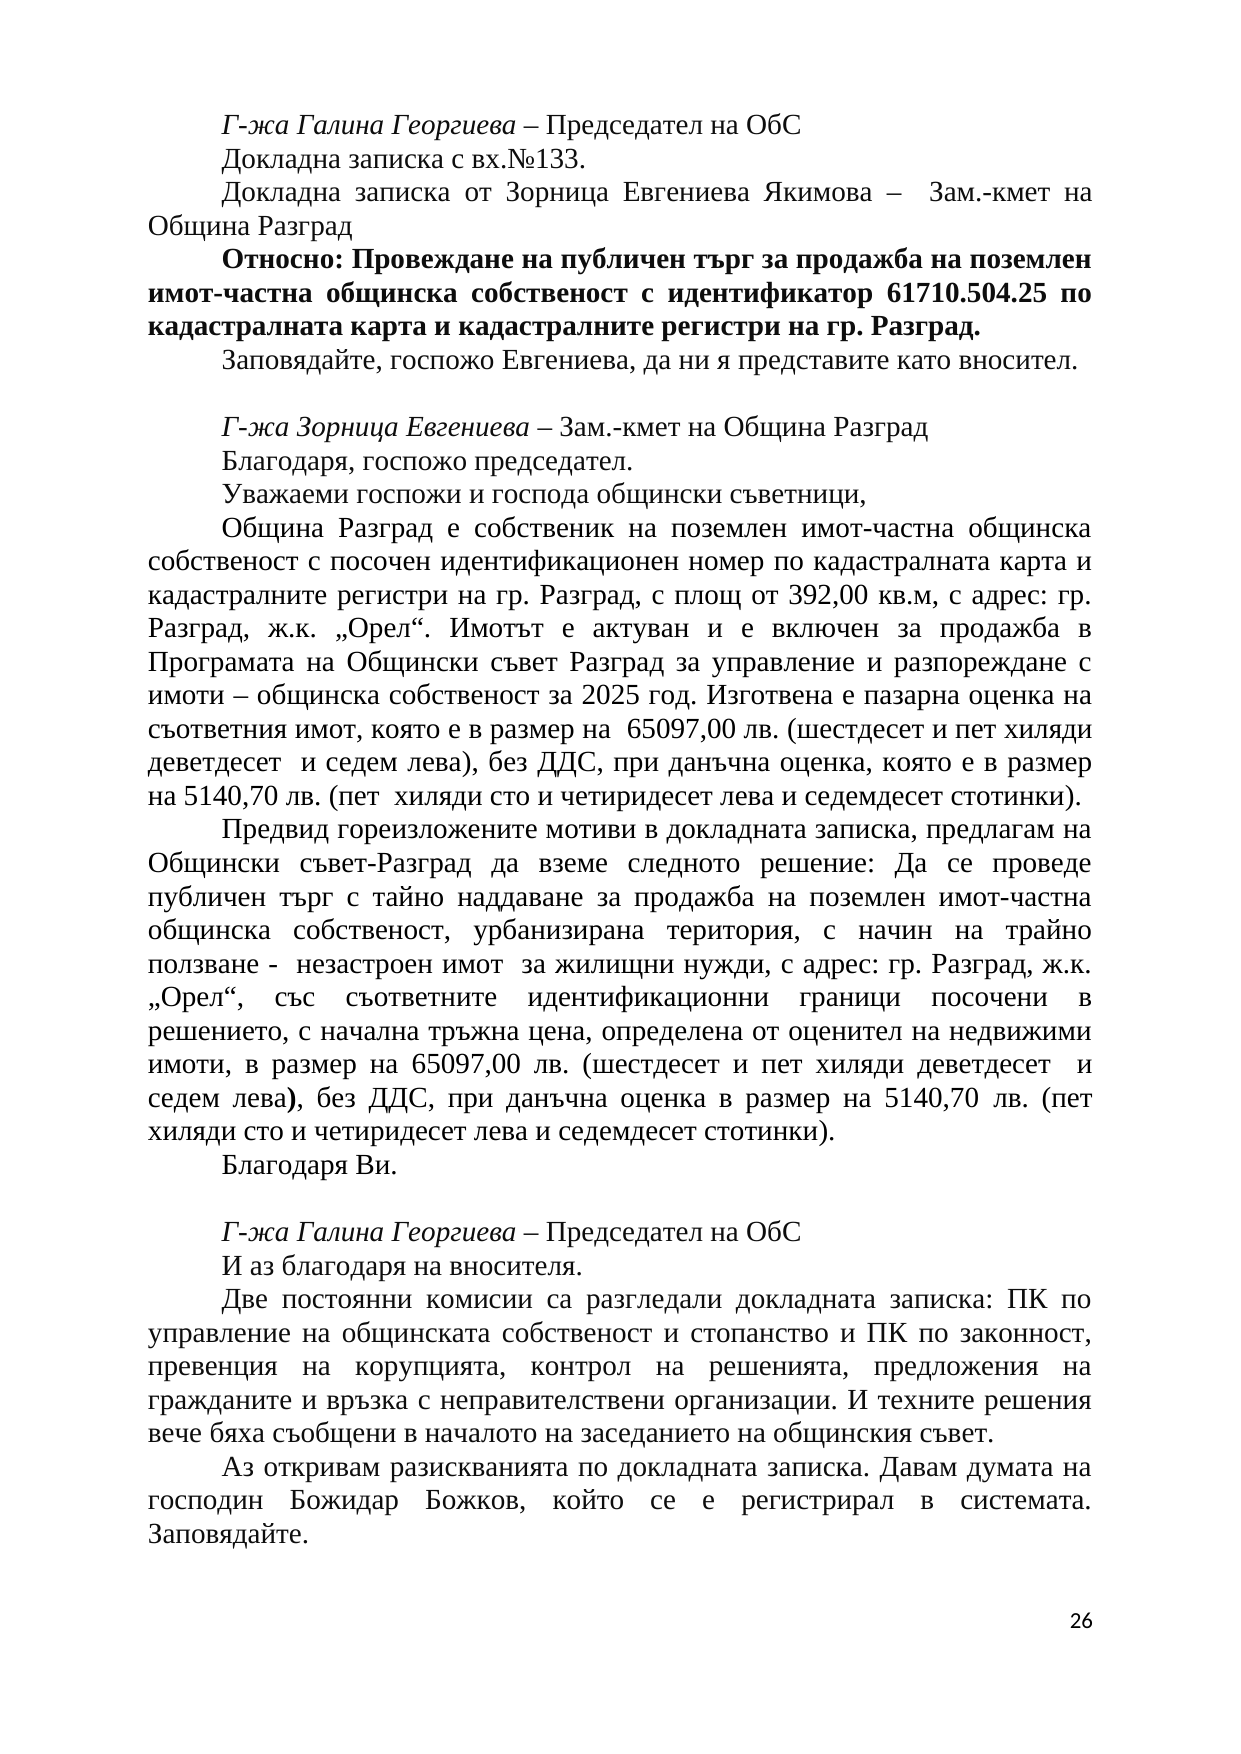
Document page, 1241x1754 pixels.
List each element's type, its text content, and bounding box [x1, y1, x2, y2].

text Благодаря, госпожо председател. [148, 443, 1093, 476]
text Г-жа Галина Георгиева – Председател на ОбС [148, 1214, 1093, 1248]
text Две постоянни комисии са разгледали докладната записка: ПК по управление на общинската собственост и стопанство и ПК по законност, превенция на корупцията, контрол на решенията, предложения на гражданите и връзка с неправителствени организации. И техните решения вече бяха съобщени в началото на заседанието на общинския съвет. [148, 1281, 1093, 1449]
text Докладна записка с вх.№133. [148, 141, 1093, 174]
text Аз откривам разискванията по докладната записка. Давам думата на господин Божидар Божков, който се е регистрирал в системата. Заповядайте. [148, 1449, 1093, 1549]
text Г-жа Зорница Евгениева – Зам.-кмет на Община Разград [148, 409, 1093, 443]
text Община Разград е собственик на поземлен имот-частна общинска собственост с посочен идентификационен номер по кадастралната карта и кадастралните регистри на гр. Разград, с площ от 392,00 кв.м, с адрес: гр. Разград, ж.к. „Орел“. Имотът е актуван и е включен за продажба в Програмата на Общински съвет Разград за управление и разпореждане с имоти – общинска собственост за 2025 год. Изготвена е пазарна оценка на съответния имот, която е в размер на 65097,00 лв. (шестдесет и пет хиляди деветдесет и седем лева), без ДДС, при данъчна оценка, която е в размер на 5140,70 лв. (пет хиляди сто и четиридесет лева и седемдесет стотинки). [148, 510, 1093, 812]
text И аз благодаря на вносителя. [148, 1248, 1093, 1281]
text Уважаеми госпожи и господа общински съветници, [148, 476, 1093, 510]
text Заповядайте, госпожо Евгениева, да ни я представите като вносител. [148, 342, 1093, 376]
text Г-жа Галина Георгиева – Председател на ОбС [148, 107, 1093, 141]
text Относно: Провеждане на публичен търг за продажба на поземлен имот-частна общинска собственост с идентификатор 61710.504.25 по кадастралната карта и кадастралните регистри на гр. Разград. [148, 241, 1093, 342]
text Благодаря Ви. [148, 1147, 1093, 1181]
text Докладна записка от Зорница Евгениева Якимова – Зам.-кмет на Община Разград [148, 174, 1093, 241]
text Предвид гореизложените мотиви в докладната записка, предлагам на Общински съвет-Разград да вземе следното решение: Да се проведе публичен търг с тайно наддаване за продажба на поземлен имот-частна общинска собственост, урбанизирана територия, с начин на трайно ползване - незастроен имот за жилищни нужди, с адрес: гр. Разград, ж.к. „Орел“, със съответните идентификационни граници посочени в решението, с начална тръжна цена, определена от оценител на недвижими имоти, в размер на 65097,00 лв. (шестдесет и пет хиляди деветдесет и седем лева), без ДДС, при данъчна оценка в размер на 5140,70 лв. (пет хиляди сто и четиридесет лева и седемдесет стотинки). [148, 812, 1093, 1147]
